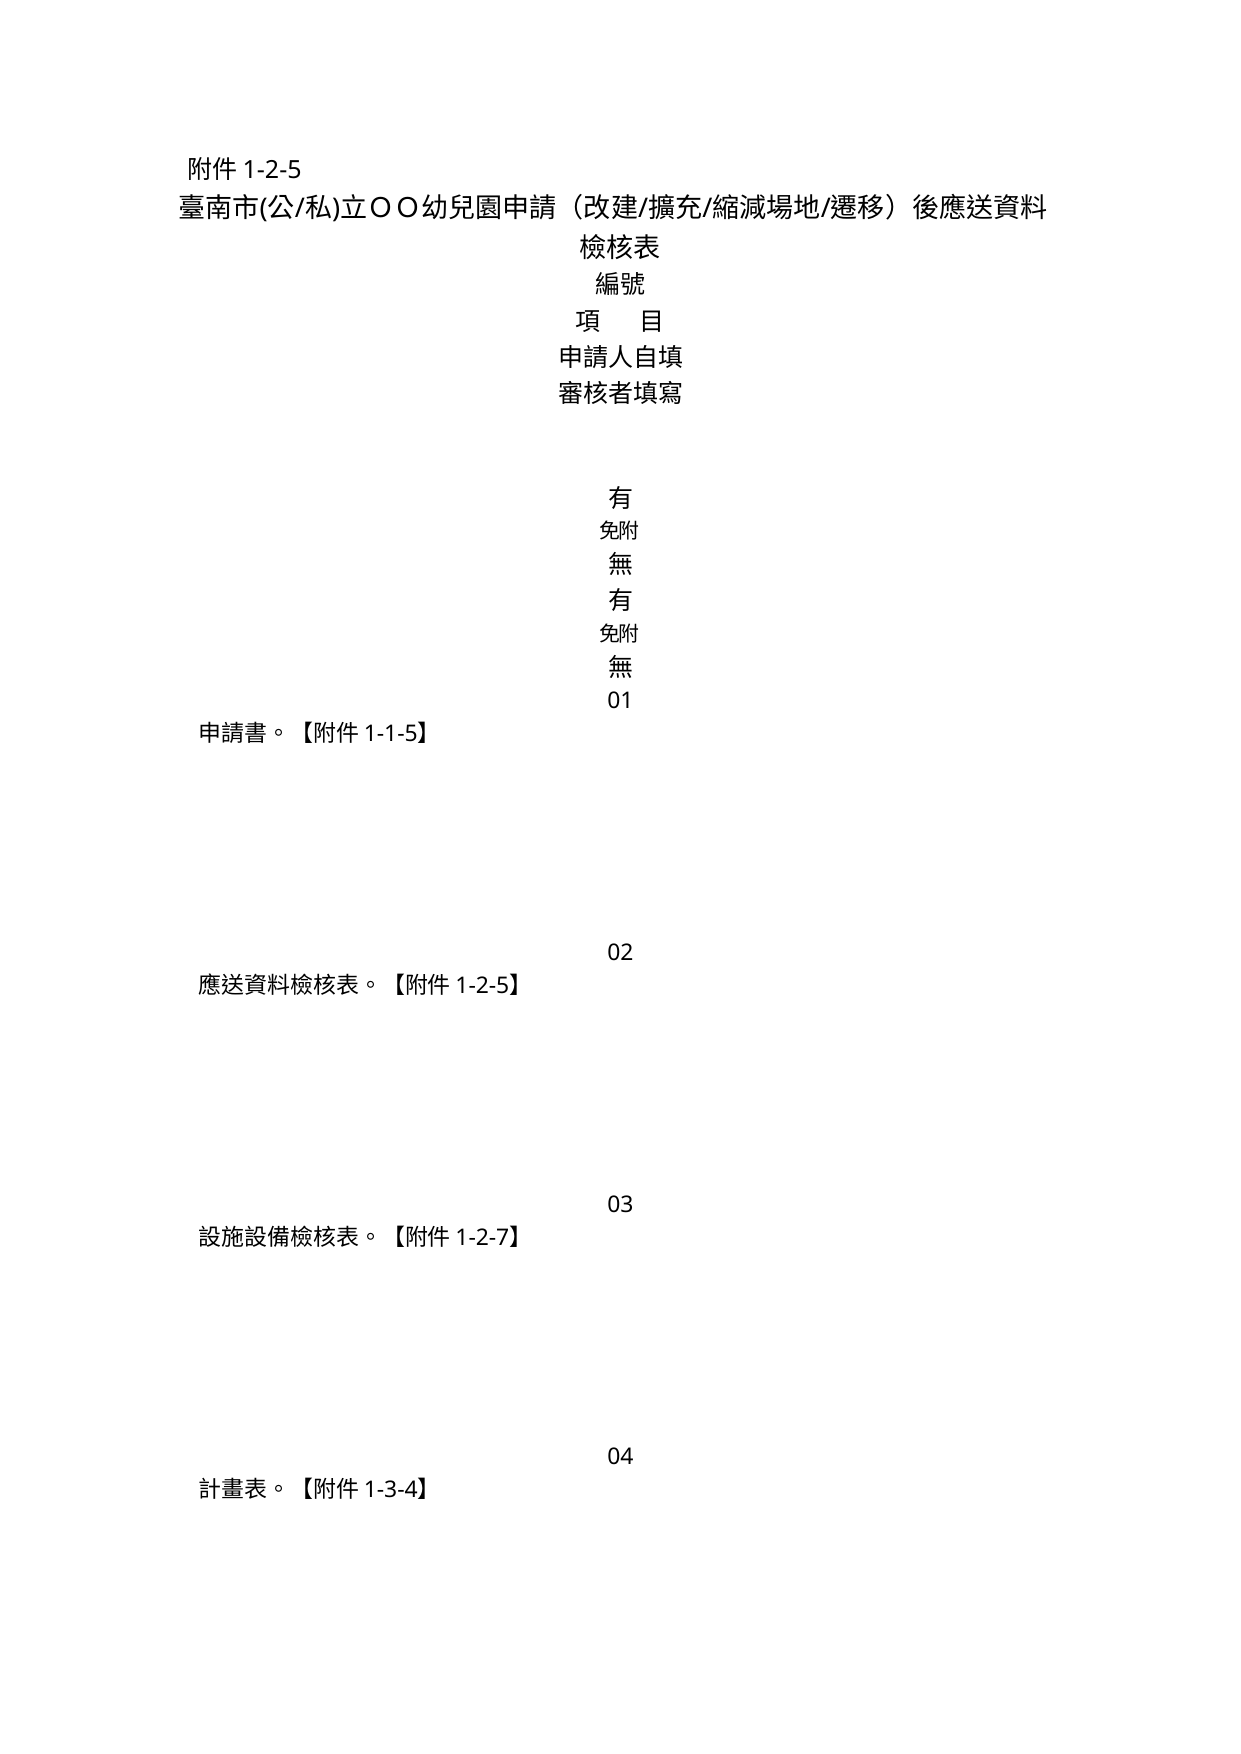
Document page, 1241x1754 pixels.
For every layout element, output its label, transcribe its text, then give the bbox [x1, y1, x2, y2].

text 01 [187, 683, 1053, 715]
text 審核者填寫 [199, 374, 1042, 410]
text 無 [198, 647, 1042, 683]
text 04 [187, 1440, 1053, 1471]
text 計畫表。【附件1-3-4】 [198, 1471, 1042, 1504]
text 03 [187, 1188, 1053, 1219]
text 有 [198, 581, 1042, 617]
text 無 [198, 544, 1042, 581]
text 應送資料檢核表。【附件1-2-5】 [198, 967, 1042, 1000]
text 臺南市(公/私)立ＯＯ幼兒園申請（改建/擴充/縮減場地/遷移）後應送資料檢核表 [173, 186, 1053, 265]
text 02 [187, 936, 1053, 967]
text 免附 [198, 617, 1042, 647]
text 免附 [198, 514, 1042, 544]
text 申請書。【附件1-1-5】 [198, 715, 1042, 748]
text 申請人自填 [199, 337, 1042, 374]
text 設施設備檢核表。【附件1-2-7】 [198, 1219, 1042, 1252]
text 附件1-2-5 [187, 150, 1053, 186]
text 項 目 [198, 301, 1042, 337]
text 編號 [187, 265, 1053, 301]
text 有 [198, 478, 1042, 514]
